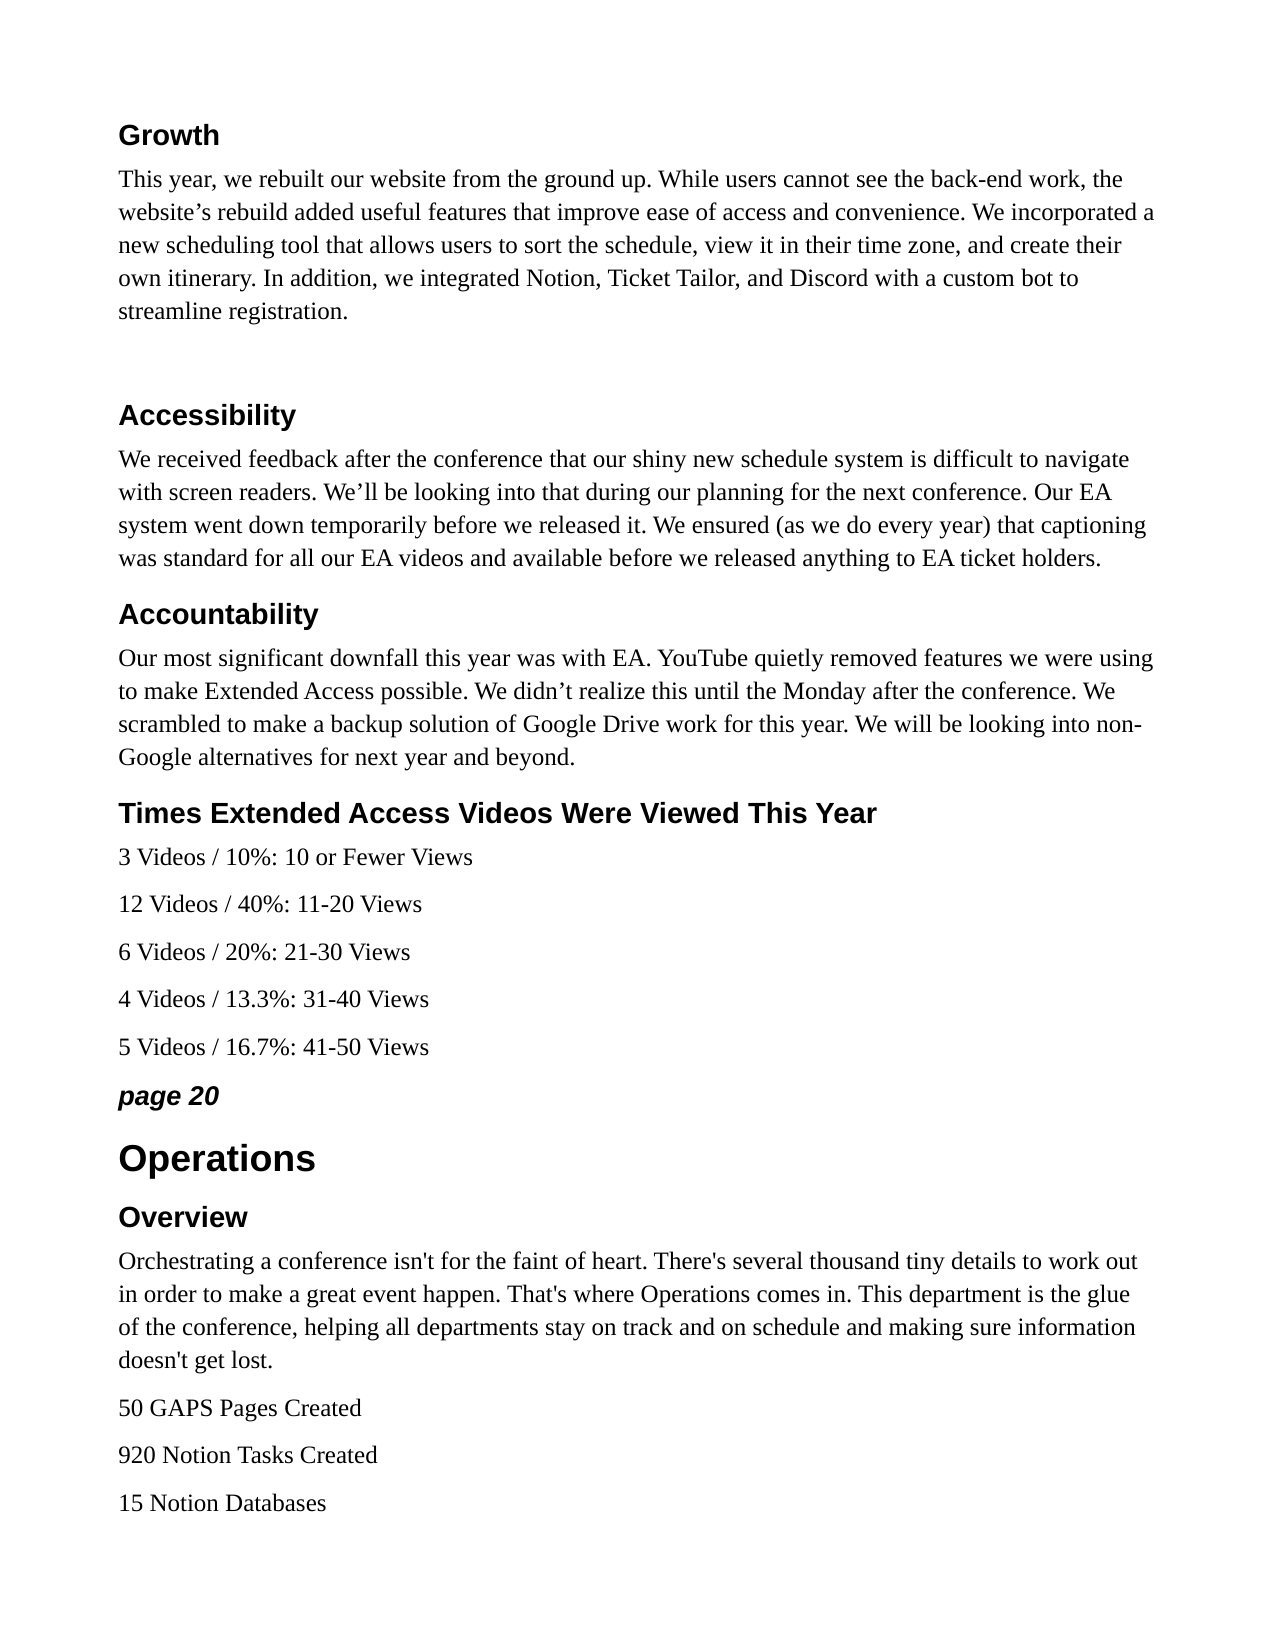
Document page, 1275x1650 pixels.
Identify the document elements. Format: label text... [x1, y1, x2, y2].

text 50 GAPS Pages Created [118, 1393, 1157, 1421]
text 15 Notion Databases [118, 1488, 1157, 1517]
subtitle Times Extended Access Videos Were Viewed This Year [118, 796, 1157, 829]
subtitle Overview [118, 1200, 1157, 1233]
text Our most significant downfall this year was with EA. YouTube quietly removed features we were using to make Extended Access possible. We didn’t realize this until the Monday after the conference. We scrambled to make a backup solution of Google Drive work for this year. We will be looking into non-Google alternatives for next year and beyond. [118, 643, 1157, 771]
subtitle Accessibility [118, 398, 1157, 431]
text This year, we rebuilt our website from the ground up. While users cannot see the back-end work, the website’s rebuild added useful features that improve ease of access and convenience. We incorporated a new scheduling tool that allows users to sort the schedule, view it in their time zone, and create their own itinerary. In addition, we integrated Notion, Ticket Tailor, and Discord with a custom bot to streamline registration. [118, 164, 1157, 325]
subtitle Accountability [118, 597, 1157, 630]
text 4 Videos / 13.3%: 31-40 Views [118, 984, 1157, 1013]
text 12 Videos / 40%: 11-20 Views [118, 889, 1157, 918]
text 6 Videos / 20%: 21-30 Views [118, 937, 1157, 966]
subtitle Operations [118, 1136, 1157, 1179]
text We received feedback after the conference that our shiny new schedule system is difficult to navigate with screen readers. We’ll be looking into that during our planning for the next conference. Our EA system went down temporarily before we released it. We ensured (as we do every year) that captioning was standard for all our EA videos and available before we released anything to EA ticket holders. [118, 444, 1157, 572]
text 3 Videos / 10%: 10 or Fewer Views [118, 842, 1157, 870]
subtitle page 20 [118, 1080, 1157, 1111]
text 920 Notion Tasks Created [118, 1440, 1157, 1469]
text 5 Videos / 16.7%: 41-50 Views [118, 1032, 1157, 1061]
subtitle Growth [118, 118, 1157, 152]
text Orchestrating a conference isn't for the faint of heart. There's several thousand tiny details to work out in order to make a great event happen. That's where Operations comes in. This department is the glue of the conference, helping all departments stay on track and on schedule and making sure information doesn't get lost. [118, 1246, 1157, 1374]
